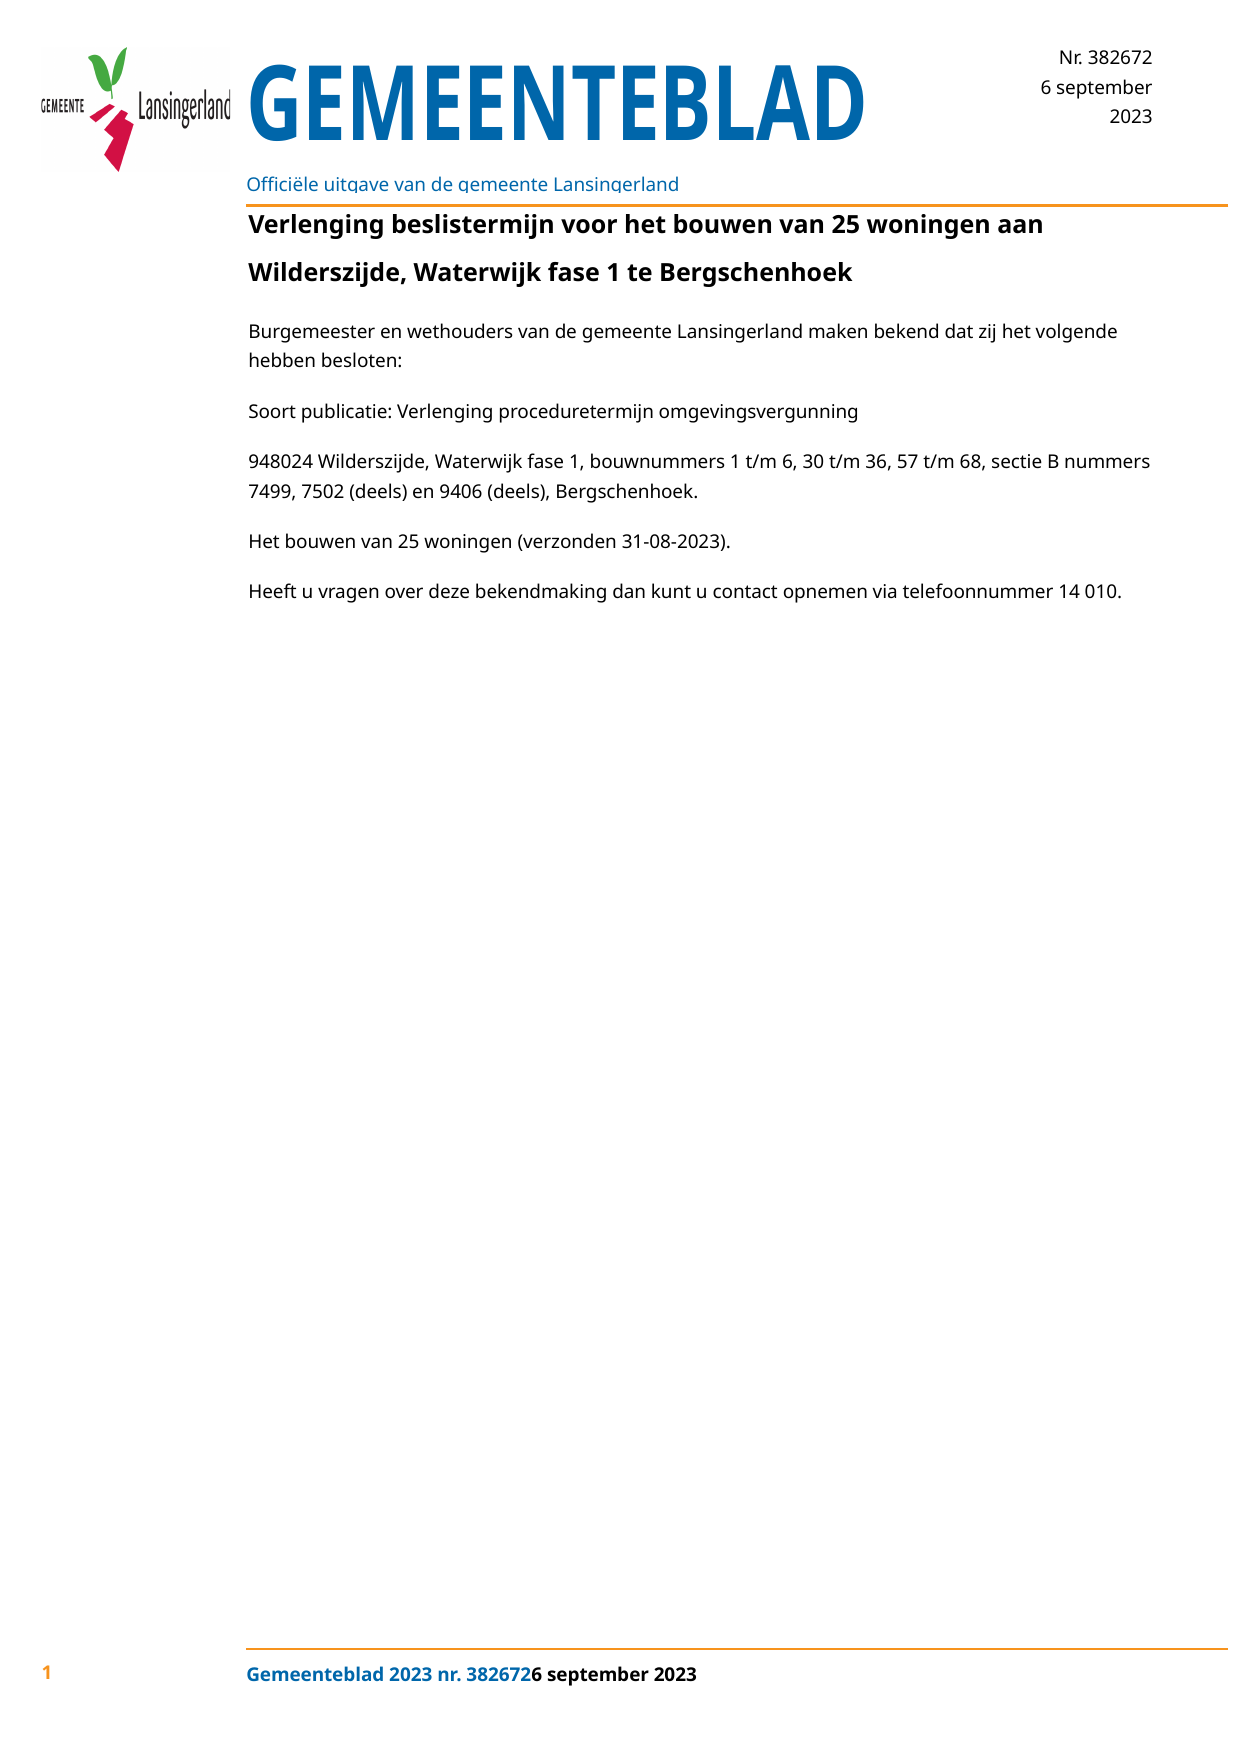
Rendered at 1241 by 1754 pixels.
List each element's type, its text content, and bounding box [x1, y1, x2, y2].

text Soort publicatie: Verlenging proceduretermijn omgevingsvergunning [248, 398, 1152, 424]
picture [41, 47, 231, 172]
text Het bouwen van 25 woningen (verzonden 31-08-2023). [248, 528, 1152, 554]
text Heeft u vragen over deze bekendmaking dan kunt u contact opnemen via telefoonnummer 14 010. [248, 579, 1152, 604]
text Verlenging beslistermijn voor het bouwen van 25 woningen aan Wilderszijde, Waterwijk fase 1 te Bergschenhoek [248, 207, 1152, 288]
text 948024 Wilderszijde, Waterwijk fase 1, bouwnummers 1 t/m 6, 30 t/m 36, 57 t/m 68, sectie B nummers 7499, 7502 (deels) en 9406 (deels), Bergschenhoek. [248, 448, 1152, 504]
text Burgemeester en wethouders van de gemeente Lansingerland maken bekend dat zij het volgende hebben besloten: [248, 318, 1152, 373]
